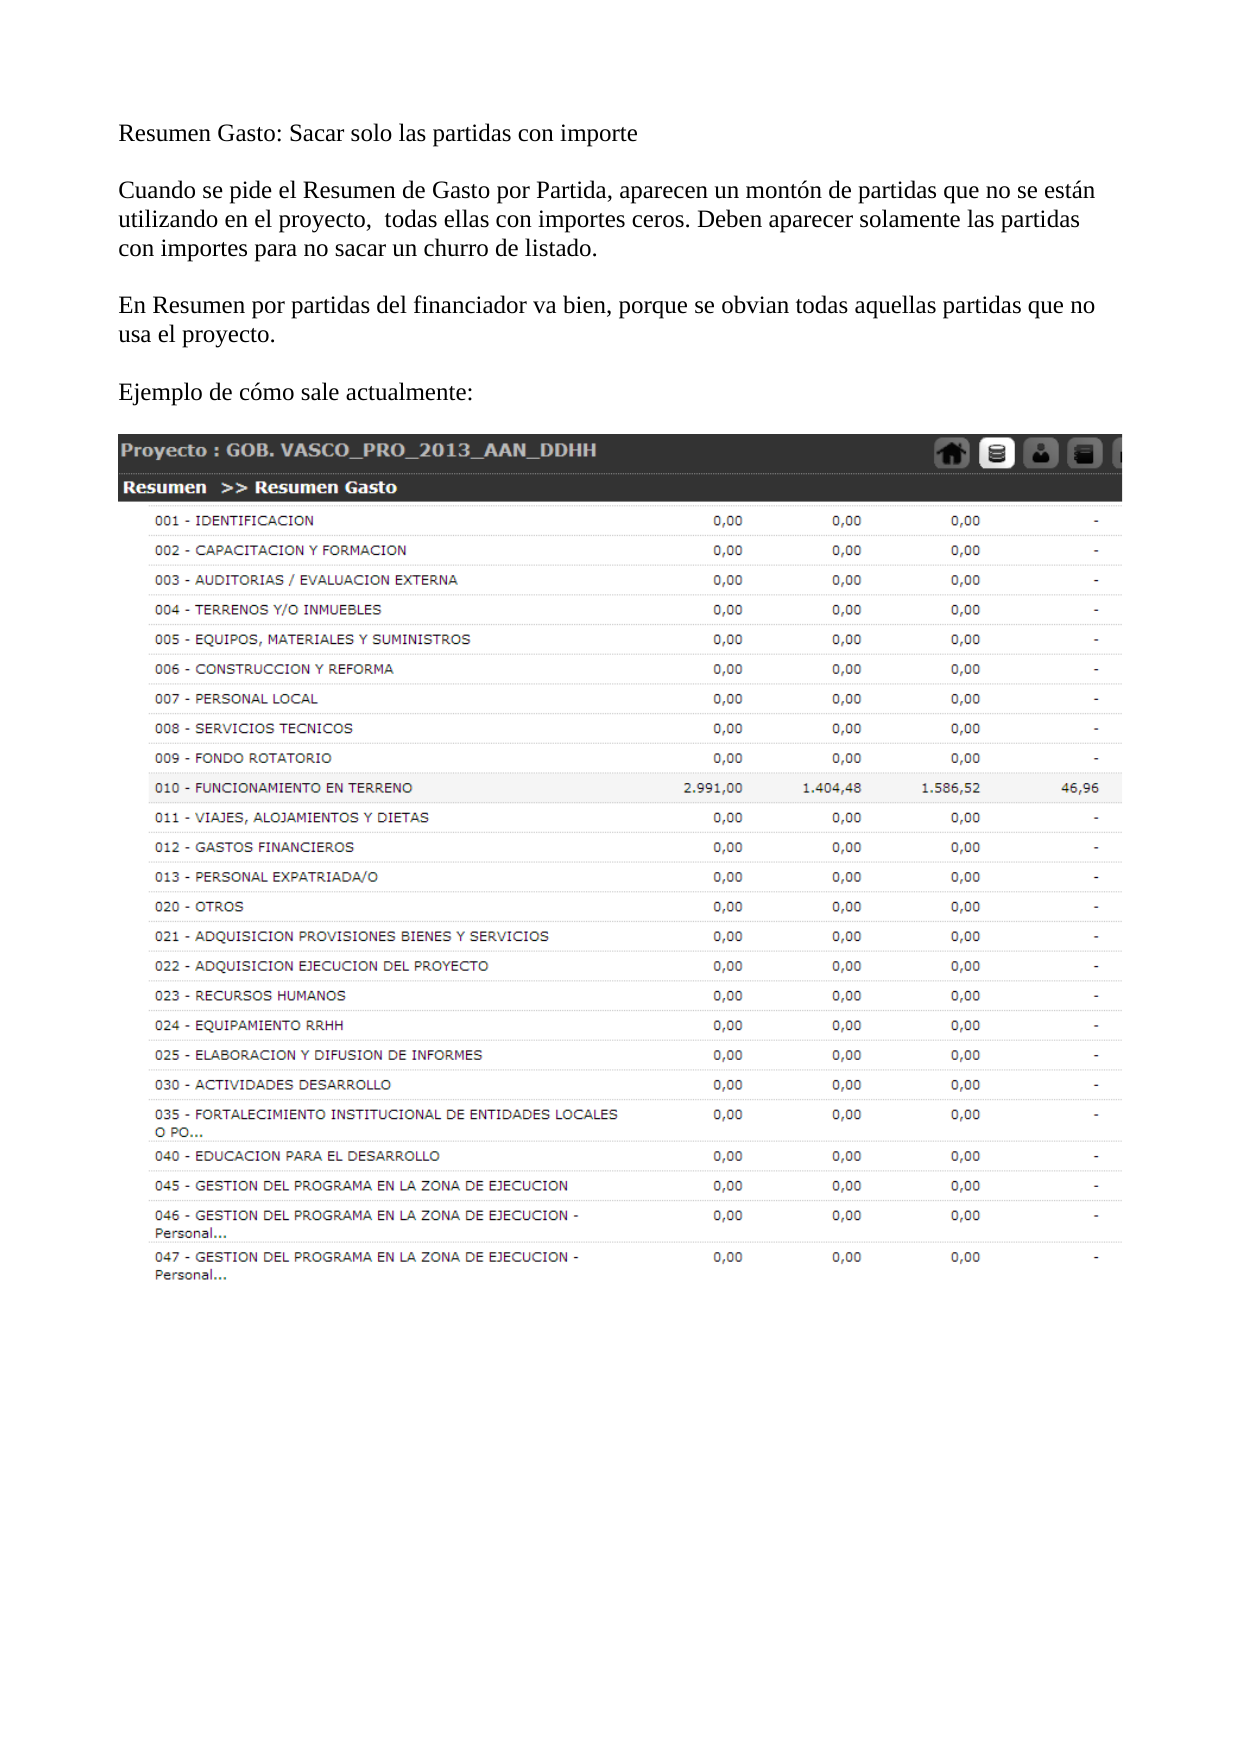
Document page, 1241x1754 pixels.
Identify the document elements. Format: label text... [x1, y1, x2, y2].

text Resumen Gasto: Sacar solo las partidas con importe [118, 118, 1122, 147]
text Ejemplo de cómo sale actualmente: [118, 377, 1122, 406]
picture [118, 434, 1123, 1282]
text Cuando se pide el Resumen de Gasto por Partida, aparecen un montón de partidas que no se están utilizando en el proyecto, todas ellas con importes ceros. Deben aparecer solamente las partidas con importes para no sacar un churro de listado. [118, 176, 1122, 262]
text En Resumen por partidas del financiador va bien, porque se obvian todas aquellas partidas que no usa el proyecto. [118, 291, 1122, 348]
